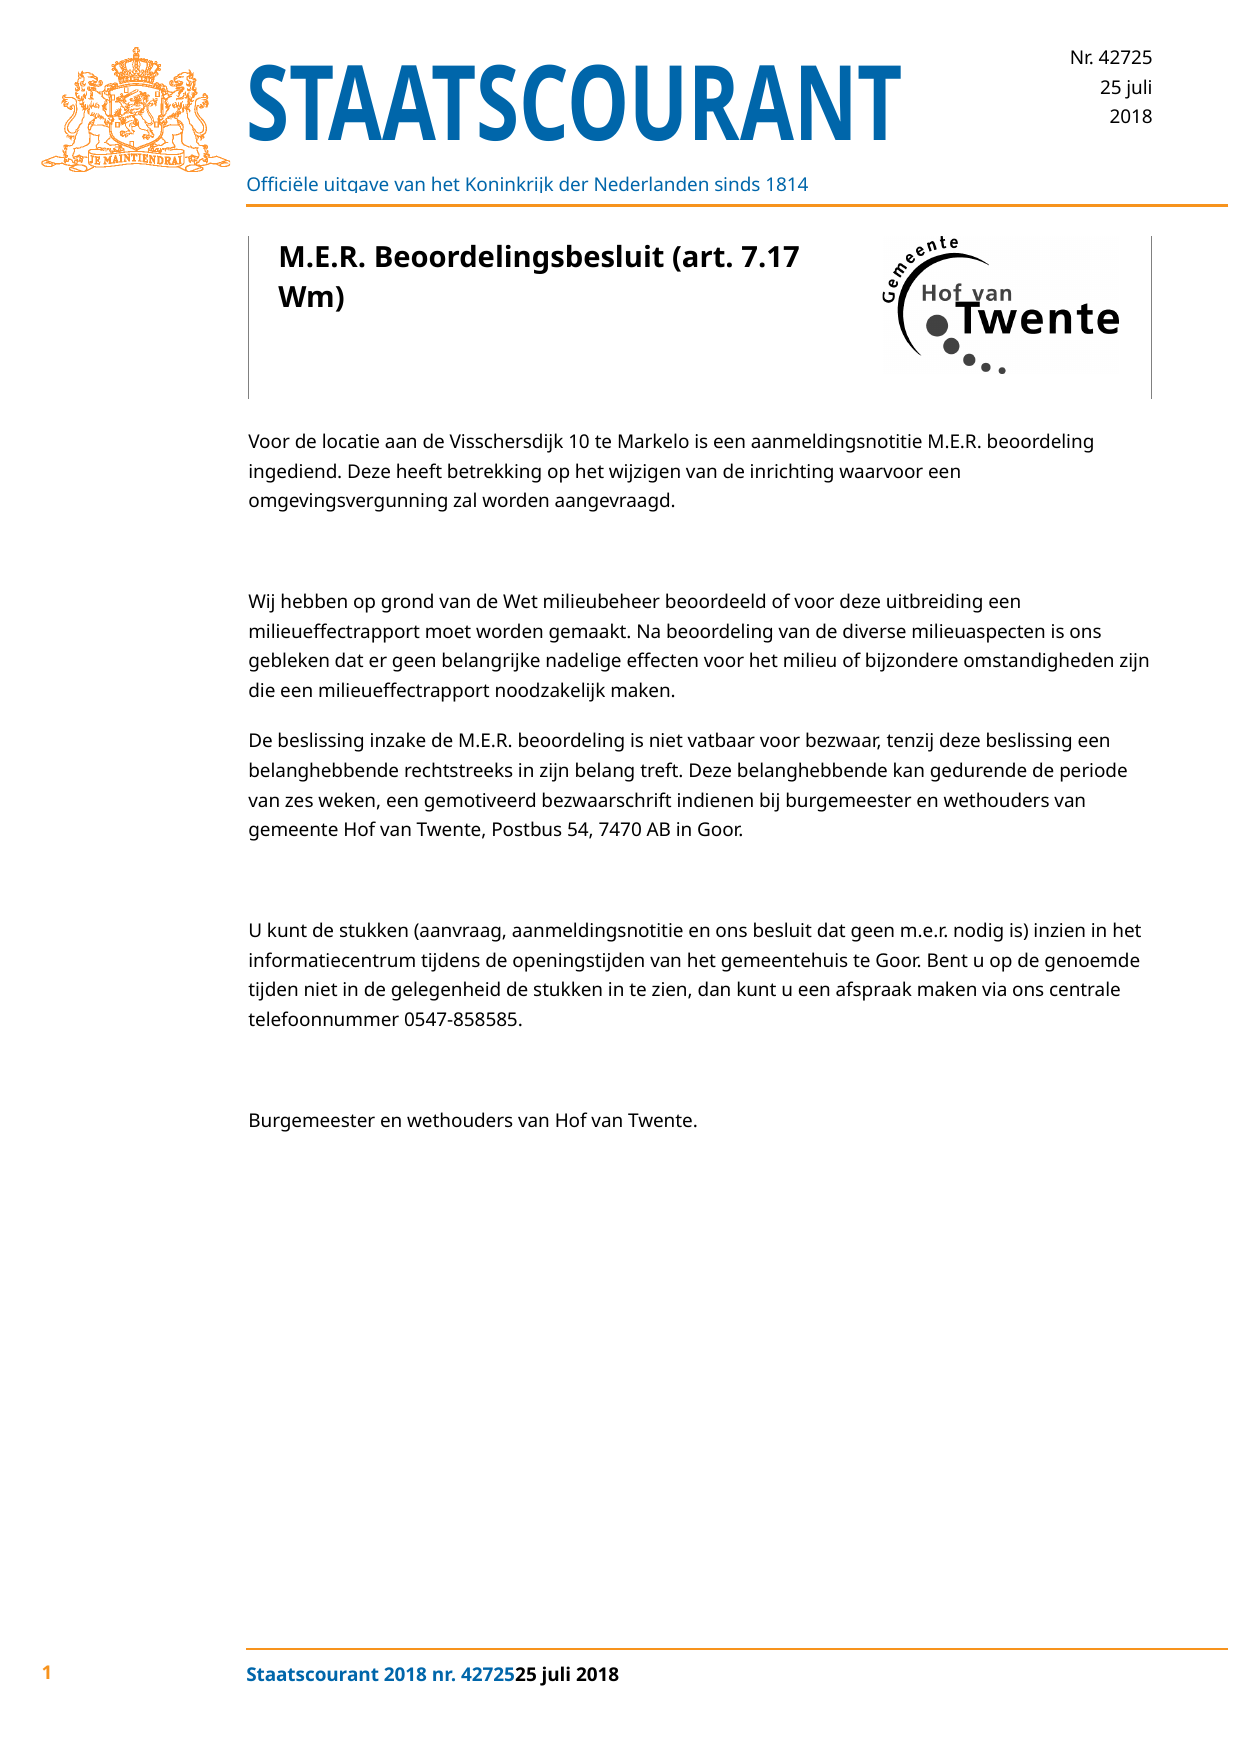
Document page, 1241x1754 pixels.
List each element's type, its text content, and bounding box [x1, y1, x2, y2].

text Wij hebben op grond van de Wet milieubeheer beoordeeld of voor deze uitbreiding een milieueffectrapport moet worden gemaakt. Na beoordeling van de diverse milieuaspecten is ons gebleken dat er geen belangrijke nadelige effecten voor het milieu of bijzondere omstandigheden zijn die een milieueffectrapport noodzakelijk maken. [248, 588, 1152, 703]
text U kunt de stukken (aanvraag, aanmeldingsnotitie en ons besluit dat geen m.e.r. nodig is) inzien in het informatiecentrum tijdens de openingstijden van het gemeentehuis te Goor. Bent u op de genoemde tijden niet in de gelegenheid de stukken in te zien, dan kunt u een afspraak maken via ons centrale telefoonnummer 0547-858585. [248, 917, 1152, 1032]
picture [882, 236, 1119, 374]
text De beslissing inzake de M.E.R. beoordeling is niet vatbaar voor bezwaar, tenzij deze beslissing een belanghebbende rechtstreeks in zijn belang treft. Deze belanghebbende kan gedurende de periode van zes weken, een gemotiveerd bezwaarschrift indienen bij burgemeester en wethouders van gemeente Hof van Twente, Postbus 54, 7470 AB in Goor. [248, 728, 1152, 842]
table_header M.E.R. Beoordelingsbesluit (art. 7.17 Wm) [249, 236, 850, 399]
picture [41, 47, 231, 172]
text Voor de locatie aan de Visschersdijk 10 te Markelo is een aanmeldingsnotitie M.E.R. beoordeling ingediend. Deze heeft betrekking op het wijzigen van de inrichting waarvoor een omgevingsvergunning zal worden aangevraagd. [248, 428, 1152, 513]
table_header [850, 236, 1151, 399]
text Burgemeester en wethouders van Hof van Twente. [248, 1107, 1152, 1132]
